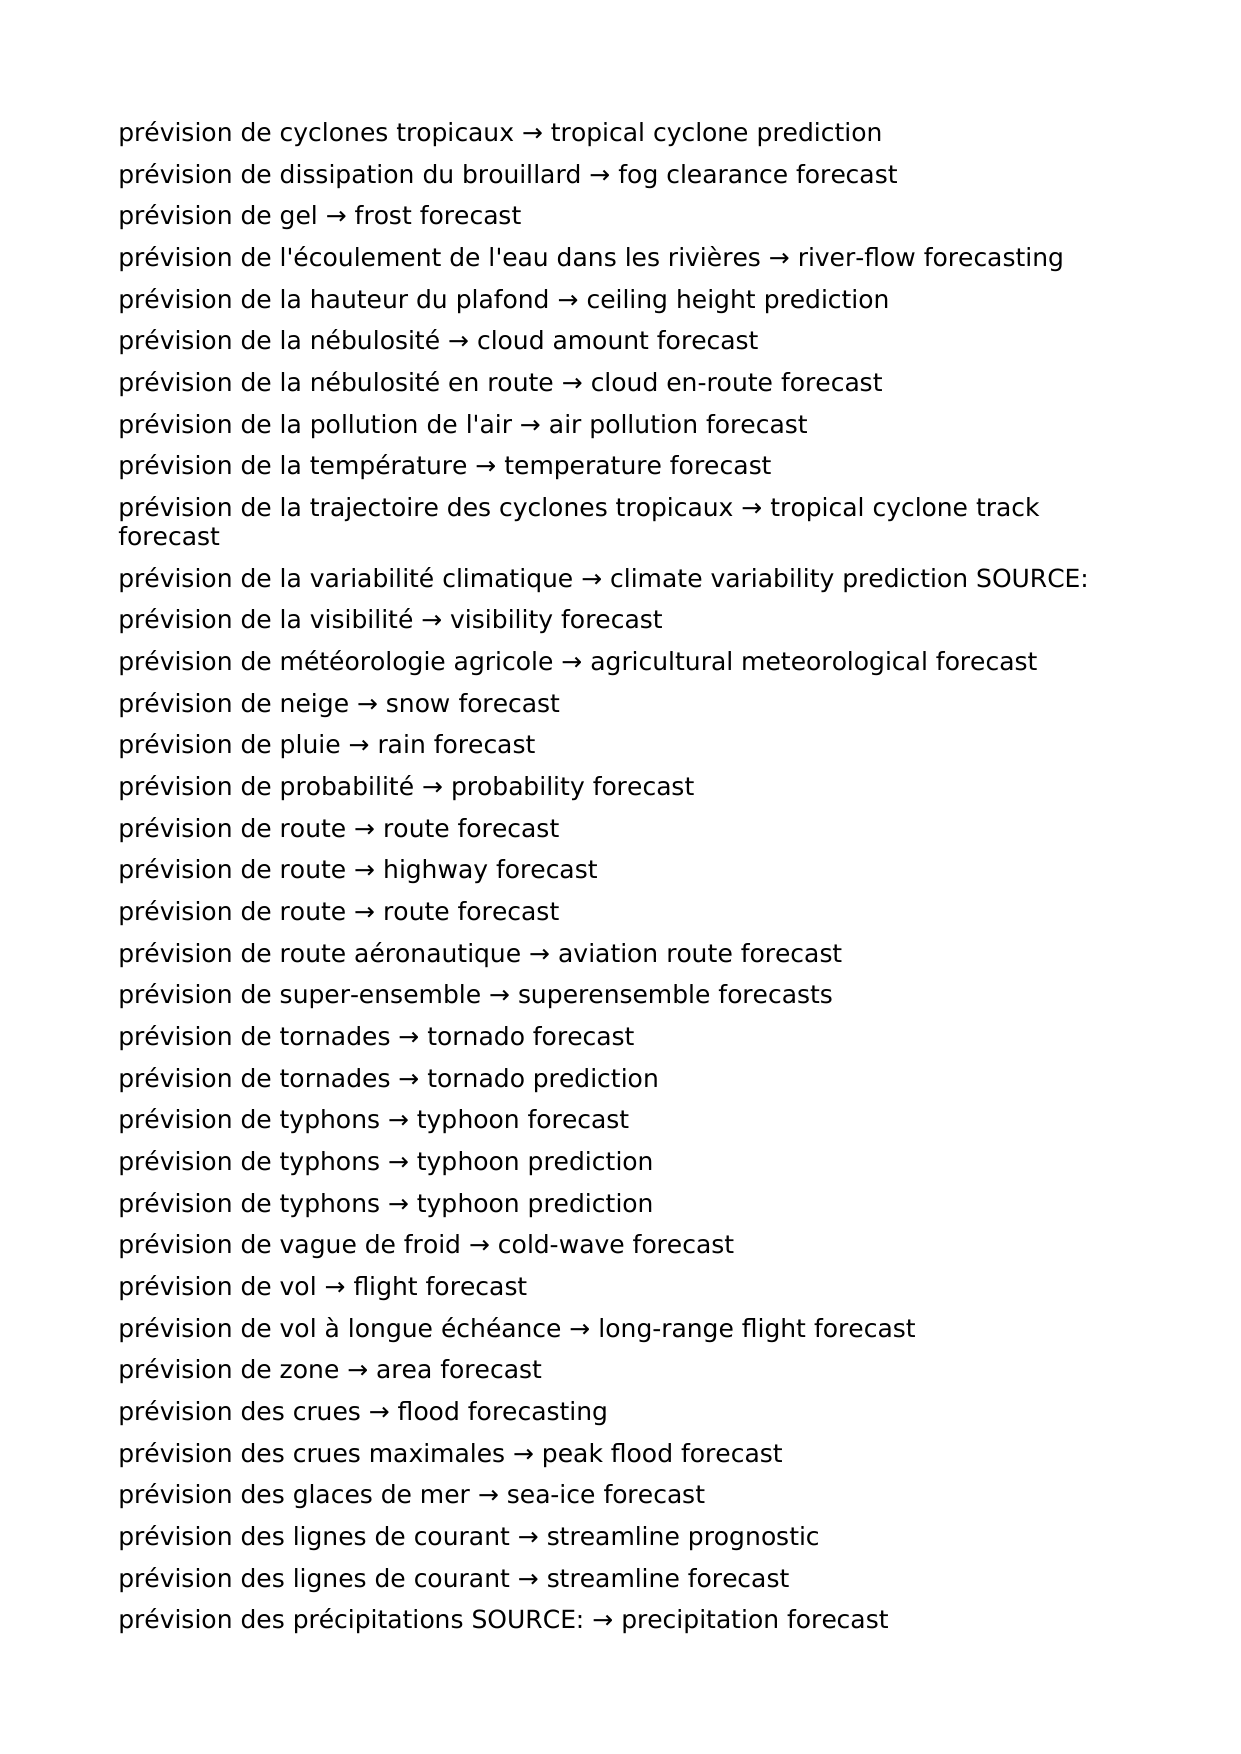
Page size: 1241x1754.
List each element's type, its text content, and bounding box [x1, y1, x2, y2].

text prévision des glaces de mer → sea-ice forecast [118, 1481, 1122, 1510]
text prévision de typhons → typhoon prediction [118, 1147, 1122, 1176]
text prévision de l'écoulement de l'eau dans les rivières → river-flow forecasting [118, 243, 1122, 272]
text prévision des crues → flood forecasting [118, 1397, 1122, 1426]
text prévision de vol à longue échéance → long-range flight forecast [118, 1314, 1122, 1343]
text prévision de vol → flight forecast [118, 1272, 1122, 1301]
text prévision de tornades → tornado forecast [118, 1022, 1122, 1051]
text prévision de super-ensemble → superensemble forecasts [118, 981, 1122, 1010]
text prévision de typhons → typhoon forecast [118, 1106, 1122, 1135]
text prévision de dissipation du brouillard → fog clearance forecast [118, 160, 1122, 189]
text prévision de tornades → tornado prediction [118, 1064, 1122, 1093]
text prévision de cyclones tropicaux → tropical cyclone prediction [118, 118, 1122, 147]
text prévision de la nébulosité en route → cloud en-route forecast [118, 368, 1122, 397]
text prévision de la variabilité climatique → climate variability prediction SOURCE: [118, 564, 1122, 593]
text prévision de la visibilité → visibility forecast [118, 606, 1122, 635]
text prévision de gel → frost forecast [118, 201, 1122, 231]
text prévision de la hauteur du plafond → ceiling height prediction [118, 285, 1122, 314]
text prévision de la pollution de l'air → air pollution forecast [118, 410, 1122, 439]
text prévision de vague de froid → cold-wave forecast [118, 1231, 1122, 1260]
text prévision de la nébulosité → cloud amount forecast [118, 326, 1122, 356]
text prévision de route → route forecast [118, 814, 1122, 843]
text prévision de la température → temperature forecast [118, 451, 1122, 481]
text prévision des crues maximales → peak flood forecast [118, 1439, 1122, 1468]
text prévision de la trajectoire des cyclones tropicaux → tropical cyclone track forecast [118, 493, 1122, 551]
text prévision de typhons → typhoon prediction [118, 1189, 1122, 1218]
text prévision de route → highway forecast [118, 856, 1122, 885]
text prévision de probabilité → probability forecast [118, 772, 1122, 801]
text prévision de zone → area forecast [118, 1356, 1122, 1385]
text prévision de météorologie agricole → agricultural meteorological forecast [118, 647, 1122, 676]
text prévision des lignes de courant → streamline prognostic [118, 1522, 1122, 1551]
text prévision de neige → snow forecast [118, 689, 1122, 718]
text prévision de route → route forecast [118, 897, 1122, 926]
text prévision des lignes de courant → streamline forecast [118, 1564, 1122, 1593]
text prévision de route aéronautique → aviation route forecast [118, 939, 1122, 968]
text prévision des précipitations SOURCE: → precipitation forecast [118, 1606, 1122, 1635]
text prévision de pluie → rain forecast [118, 731, 1122, 760]
